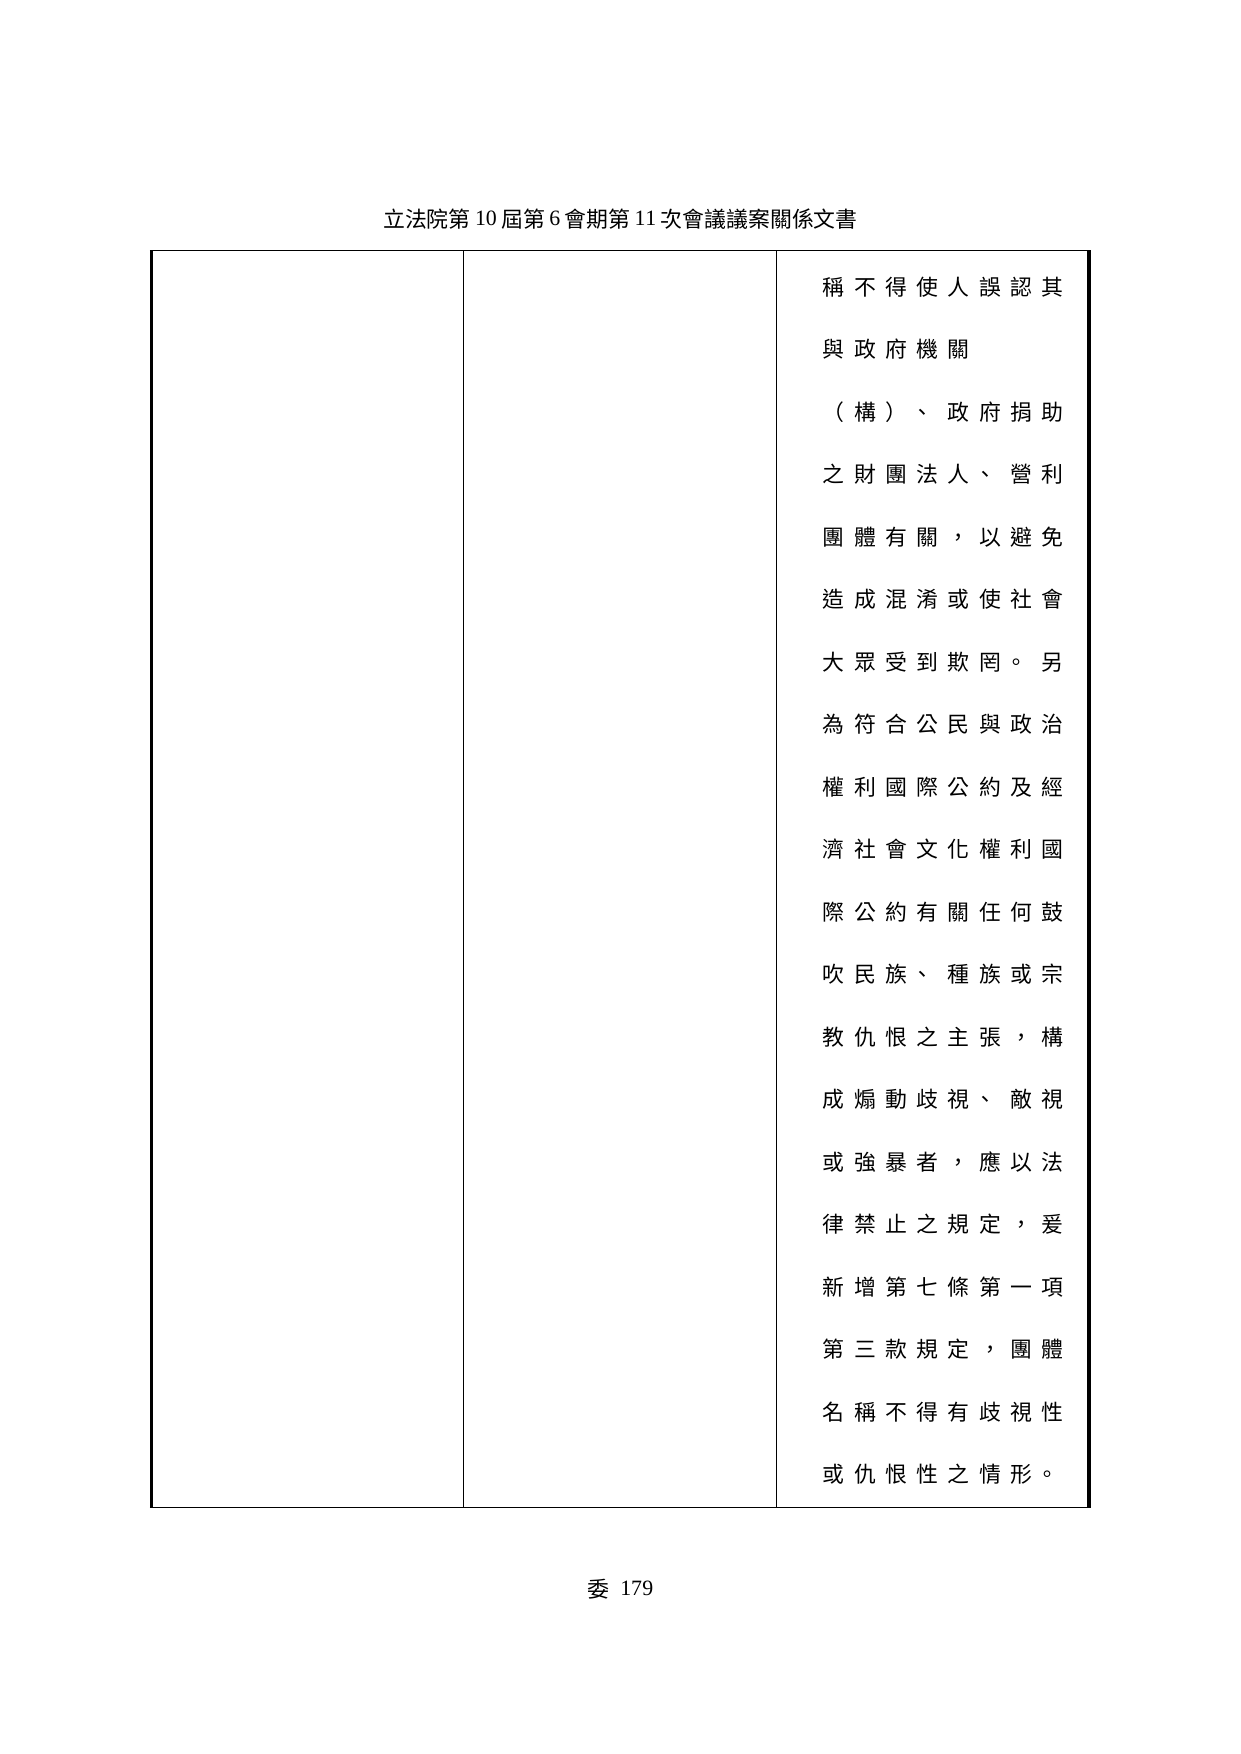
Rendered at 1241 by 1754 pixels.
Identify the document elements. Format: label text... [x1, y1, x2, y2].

table_cell [464, 251, 776, 1507]
table_cell [153, 251, 463, 1507]
table_cell 稱不得使人誤認其與政府機關（構）、政府捐助之財團法人、營利團體有關，以避免造成混淆或使社會大眾受到欺罔。另為符合公民與政治權利國際公約及經濟社會文化權利國際公約有關任何鼓吹民族、種族或宗教仇恨之主張，構成煽動歧視、敵視或強暴者，應以法律禁止之規定，爰新增第七條第一項第三款規定，團體名稱不得有歧視性或仇恨性之情形。 [777, 251, 1087, 1507]
